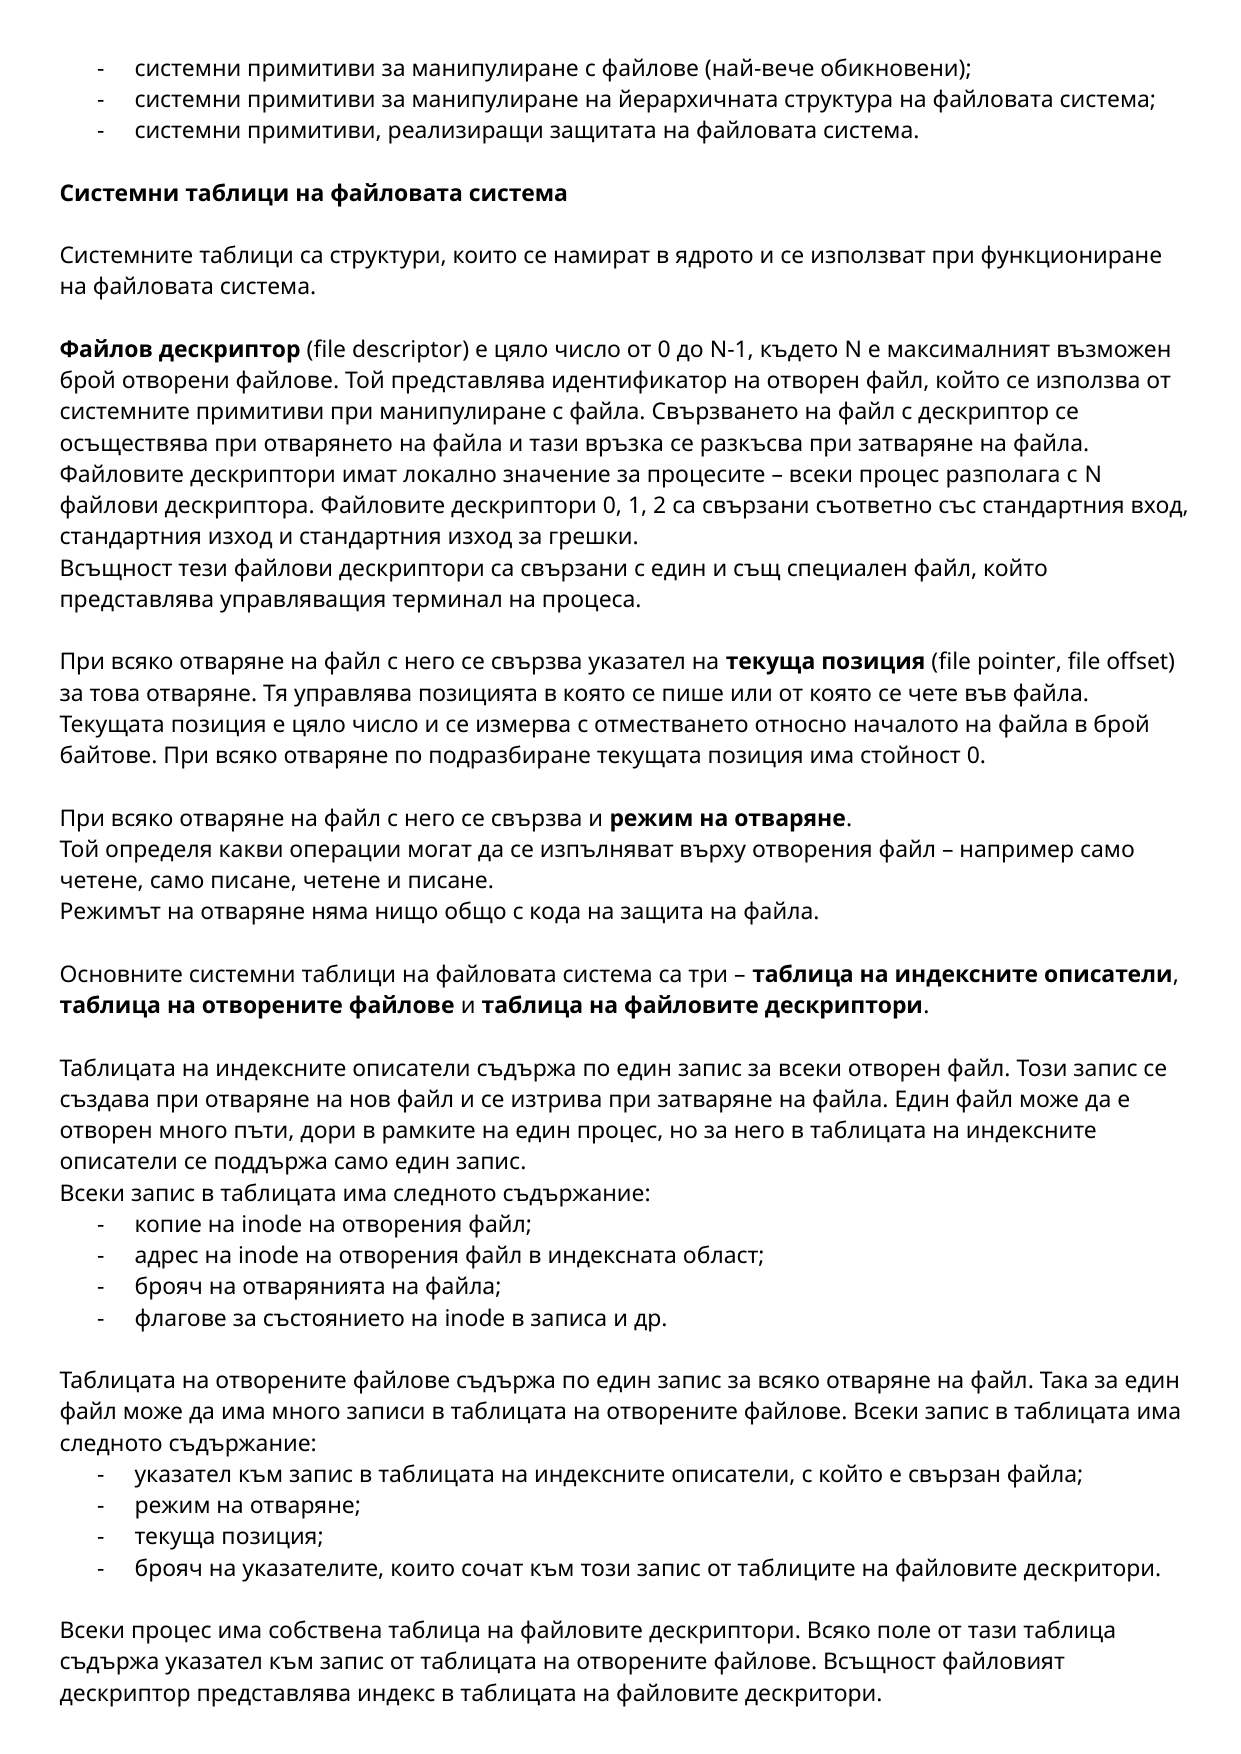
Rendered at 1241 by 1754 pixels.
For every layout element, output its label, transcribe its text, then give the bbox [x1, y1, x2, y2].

list копие на inode на отворения файл; [97, 1208, 1191, 1239]
text Таблицата на индексните описатели съдържа по един запис за всеки отворен файл. Този запис се създава при отваряне на нов файл и се изтрива при затваряне на файла. Един файл може да е отворен много пъти, дори в рамките на един процес, но за него в таблицата на индексните описатели се поддържа само един запис. [59, 1052, 1191, 1177]
text Таблицата на отворените файлове съдържа по един запис за всяко отваряне на файл. Така за един файл може да има много записи в таблицата на отворените файлове. Всеки запис в таблицата има следното съдържание: [59, 1364, 1191, 1458]
list указател към запис в таблицата на индексните описатели, с който е свързан файла; [97, 1458, 1191, 1489]
list брояч на указателите, които сочат към този запис от таблиците на файловите дескритори. [97, 1552, 1191, 1583]
list адрес на inode на отворения файл в индексната област; [97, 1239, 1191, 1270]
text Всеки процес има собствена таблица на файловите дескриптори. Всяко поле от тази таблица съдържа указател към запис от таблицата на отворените файлове. Всъщност файловият дескриптор представлява индекс в таблицата на файловите дескритори. [59, 1614, 1191, 1708]
text При всяко отваряне на файл с него се свързва и режим на отваряне. [59, 802, 1191, 833]
text Всъщност тези файлови дескриптори са свързани с един и същ специален файл, който представлява управляващия терминал на процеса. [59, 552, 1191, 614]
text Той определя какви операции могат да се изпълняват върху отворения файл – например само четене, само писане, четене и писане. [59, 833, 1191, 895]
text Файлов дескриптор (file descriptor) е цяло число от 0 до N-1, където N е максималният възможен брой отворени файлове. Той представлява идентификатор на отворен файл, който се използва от системните примитиви при манипулиране с файла. Свързването на файл с дескриптор се осъществява при отварянето на файла и тази връзка се разкъсва при затваряне на файла. Файловите дескриптори имат локално значение за процесите – всеки процес разполага с N файлови дескриптора. Файловите дескриптори 0, 1, 2 са свързани съответно със стандартния вход, стандартния изход и стандартния изход за грешки. [59, 333, 1191, 552]
text Режимът на отваряне няма нищо общо с кода на защита на файла. [59, 895, 1191, 927]
text Всеки запис в таблицата има следното съдържание: [59, 1177, 1191, 1208]
list режим на отваряне; [97, 1489, 1191, 1520]
text Системните таблици са структури, които се намират в ядрото и се използват при функциониране на файловата система. [59, 239, 1191, 302]
list брояч на отварянията на файла; [97, 1270, 1191, 1302]
text Основните системни таблици на файловата система са три – таблица на индексните описатели, таблица на отворените файлове и таблица на файловите дескриптори. [59, 958, 1191, 1020]
list текуща позиция; [97, 1520, 1191, 1552]
text Системни таблици на файловата система [59, 177, 1191, 208]
list системни примитиви за манипулиране с файлове (най-вече обикновени); [97, 52, 1191, 83]
list системни примитиви за манипулиране на йерархичната структура на файловата система; [97, 83, 1191, 114]
text При всяко отваряне на файл с него се свързва указател на текуща позиция (file pointer, file offset) за това отваряне. Тя управлява позицията в която се пише или от която се чете във файла. Текущата позиция е цяло число и се измерва с отместването относно началото на файла в брой байтове. При всяко отваряне по подразбиране текущата позиция има стойност 0. [59, 645, 1191, 770]
list флагове за състоянието на inode в записа и др. [97, 1302, 1191, 1333]
list системни примитиви, реализиращи защитата на файловата система. [97, 114, 1191, 145]
